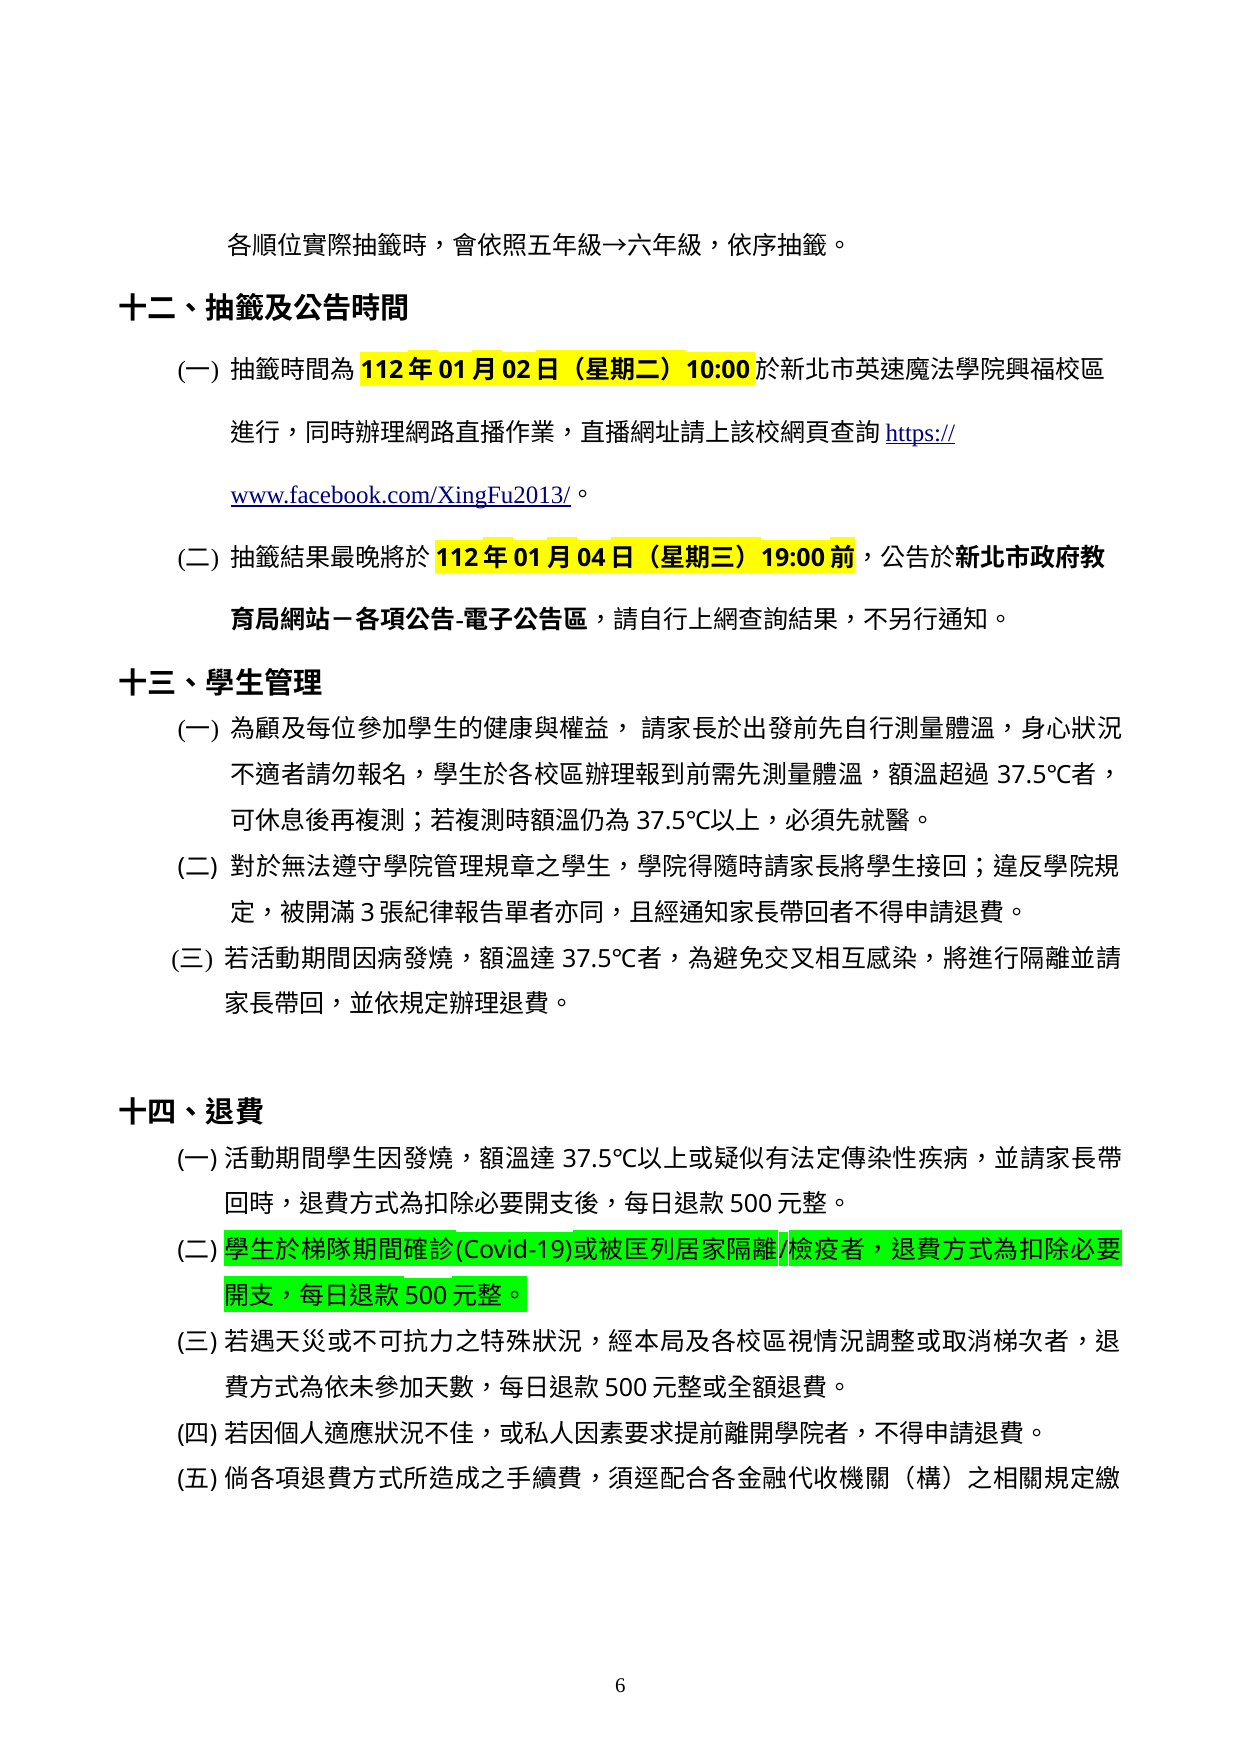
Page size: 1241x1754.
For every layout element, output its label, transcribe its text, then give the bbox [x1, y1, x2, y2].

list 倘各項退費方式所造成之手續費，須逕配合各金融代收機關（構）之相關規定繳費。 [177, 1451, 1122, 1497]
list 若活動期間因病發燒，額溫達37.5℃者，為避免交叉相互感染，將進行隔離並請家長帶回，並依規定辦理退費。 [171, 930, 1122, 1022]
list 抽籤時間為112年01月02日（星期二）10:00於新北市英速魔法學院興福校區進行，同時辦理網路直播作業，直播網址請上該校網頁查詢https://www.facebook.com/XingFu2013/。 [177, 326, 1122, 514]
text 十三、學生管理 [118, 639, 1122, 701]
text 十四、退費 [118, 1068, 1122, 1130]
list 學生於梯隊期間確診(Covid-19)或被匡列居家隔離/檢疫者，退費方式為扣除必要開支，每日退款500元整。 [177, 1222, 1122, 1314]
list 若因個人適應狀況不佳，或私人因素要求提前離開學院者，不得申請退費。 [177, 1405, 1122, 1451]
text 十二、抽籤及公告時間 [118, 264, 1122, 326]
list 為顧及每位參加學生的健康與權益， 請家長於出發前先自行測量體溫，身心狀況不適者請勿報名，學生於各校區辦理報到前需先測量體溫，額溫超過37.5℃者，可休息後再複測；若複測時額溫仍為 37.5℃以上，必須先就醫。 [177, 701, 1122, 839]
list 活動期間學生因發燒，額溫達 37.5℃以上或疑似有法定傳染性疾病，並請家長帶回時，退費方式為扣除必要開支後，每日退款500元整。 [177, 1130, 1122, 1222]
list 抽籤結果最晚將於112年01月04日（星期三）19:00前，公告於新北市政府教育局網站－各項公告-電子公告區，請自行上網查詢結果，不另行通知。 [177, 514, 1122, 639]
text 各順位實際抽籤時，會依照五年級→六年級，依序抽籤。 [227, 218, 1122, 264]
list 對於無法遵守學院管理規章之學生，學院得隨時請家長將學生接回；違反學院規定，被開滿3張紀律報告單者亦同，且經通知家長帶回者不得申請退費。 [177, 839, 1122, 930]
list 若遇天災或不可抗力之特殊狀況，經本局及各校區視情況調整或取消梯次者，退費方式為依未參加天數，每日退款500元整或全額退費。 [177, 1314, 1122, 1405]
